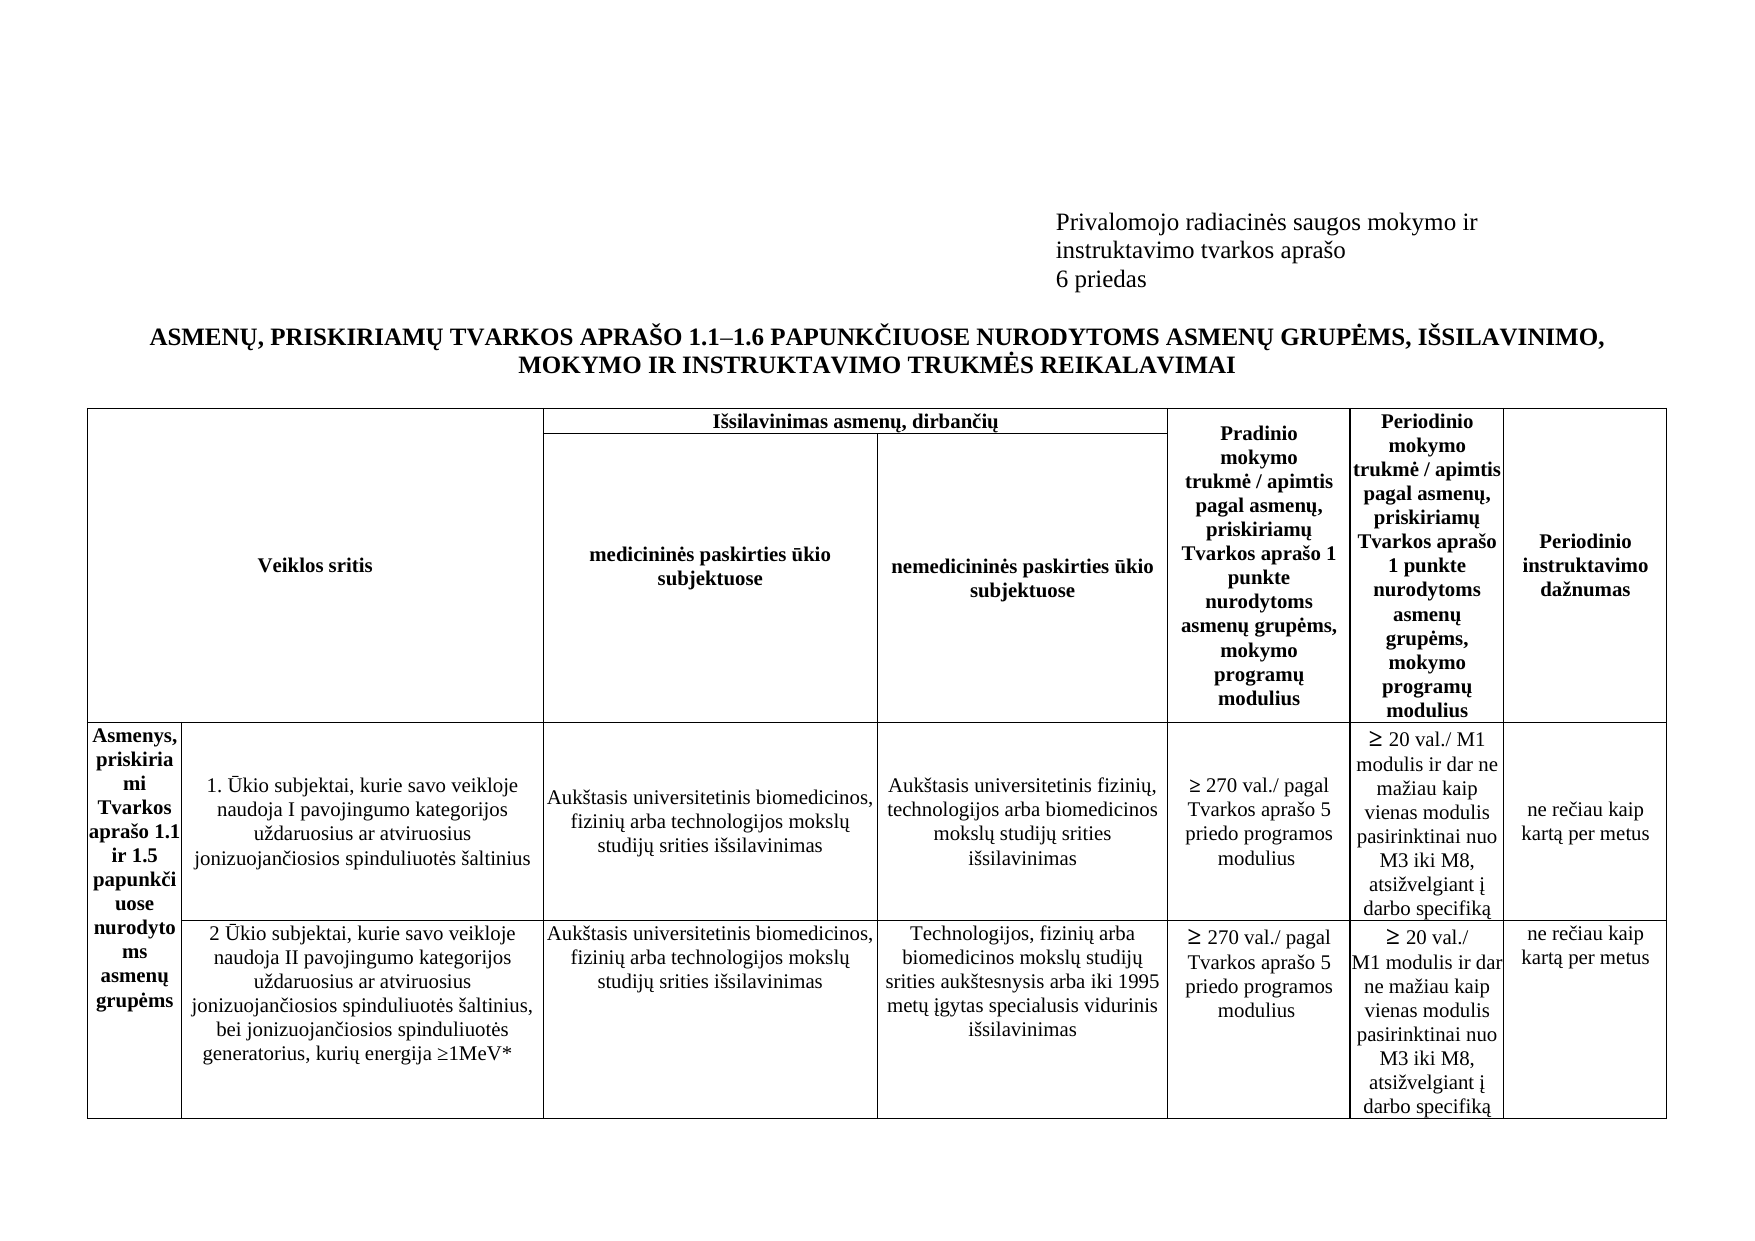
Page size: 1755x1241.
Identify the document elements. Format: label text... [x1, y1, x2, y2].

table_header Išsilavinimas asmenų, dirbančių [544, 409, 1167, 433]
table_header Periodinio mokymo trukmė / apimtis pagal asmenų, priskiriamų Tvarkos aprašo 1 punkte nurodytoms asmenų grupėms, mokymo programų modulius [1351, 409, 1503, 722]
text instruktavimo tvarkos aprašo [1056, 235, 1636, 264]
table_header Pradinio mokymo trukmė / apimtis pagal asmenų, priskiriamų Tvarkos aprašo 1 punkte nurodytoms asmenų grupėms, mokymo programų modulius [1168, 409, 1349, 722]
table_cell ≥ >=20 val./ M1 modulis ir dar ne mažiau kaip vienas modulis pasirinktinai nuo M3 iki M8, atsižvelgiant į darbo specifiką [1351, 921, 1503, 1118]
table_cell ≥ >=270 val./ pagal Tvarkos aprašo 5 priedo programos modulius [1168, 723, 1349, 920]
table_cell ≥ >=270 val./ pagal Tvarkos aprašo 5 priedo programos modulius [1168, 921, 1349, 1118]
table_cell Aukštasis universitetinis biomedicinos, fizinių arba technologijos mokslų studijų srities išsilavinimas [544, 723, 877, 920]
table_header Veiklos sritis [182, 409, 543, 722]
text 6 priedas [1056, 264, 1636, 293]
table_cell Technologijos, fizinių arba biomedicinos mokslų studijų srities aukštesnysis arba iki 1995 metų įgytas specialusis vidurinis išsilavinimas [878, 921, 1167, 1118]
table_cell 1. Ūkio subjektai, kurie savo veikloje naudoja I pavojingumo kategorijos uždaruosius ar atviruosius jonizuojančiosios spinduliuotės šaltinius [182, 723, 543, 920]
table_cell Aukštasis universitetinis biomedicinos, fizinių arba technologijos mokslų studijų srities išsilavinimas [544, 921, 877, 1118]
table_cell ne rečiau kaip kartą per metus [1504, 921, 1666, 1118]
text Privalomojo radiacinės saugos mokymo ir [1056, 207, 1636, 235]
table_cell 2 Ūkio subjektai, kurie savo veikloje naudoja II pavojingumo kategorijos uždaruosius ar atviruosius jonizuojančiosios spinduliuotės šaltinius, bei jonizuojančiosios spinduliuotės generatorius, kurių energija ≥1MeV* [182, 921, 543, 1118]
table_cell Asmenys, priskiriami Tvarkos aprašo 1.1 ir 1.5 papunkčiuose nurodytoms asmenų grupėms [88, 723, 181, 1118]
table_header Periodinio instruktavimo dažnumas [1504, 409, 1666, 722]
table_header [88, 409, 182, 722]
table_cell ≥ >=20 val./ M1 modulis ir dar ne mažiau kaip vienas modulis pasirinktinai nuo M3 iki M8, atsižvelgiant į darbo specifiką [1351, 723, 1503, 920]
table_cell medicininės paskirties ūkio subjektuose [544, 434, 877, 722]
text ASMENŲ, PRISKIRIAMŲ TVARKOS APRAŠO 1.1–1.6 PAPUNKČIUOSE NURODYTOMS ASMENŲ GRUPĖMS, IŠSILAVINIMO, MOKYMO IR INSTRUKTAVIMO TRUKMĖS REIKALAVIMAI [118, 322, 1636, 379]
table_cell nemedicininės paskirties ūkio subjektuose [878, 434, 1167, 722]
table_cell ne rečiau kaip kartą per metus [1504, 723, 1666, 920]
table_cell Aukštasis universitetinis fizinių, technologijos arba biomedicinos mokslų studijų srities išsilavinimas [878, 723, 1167, 920]
